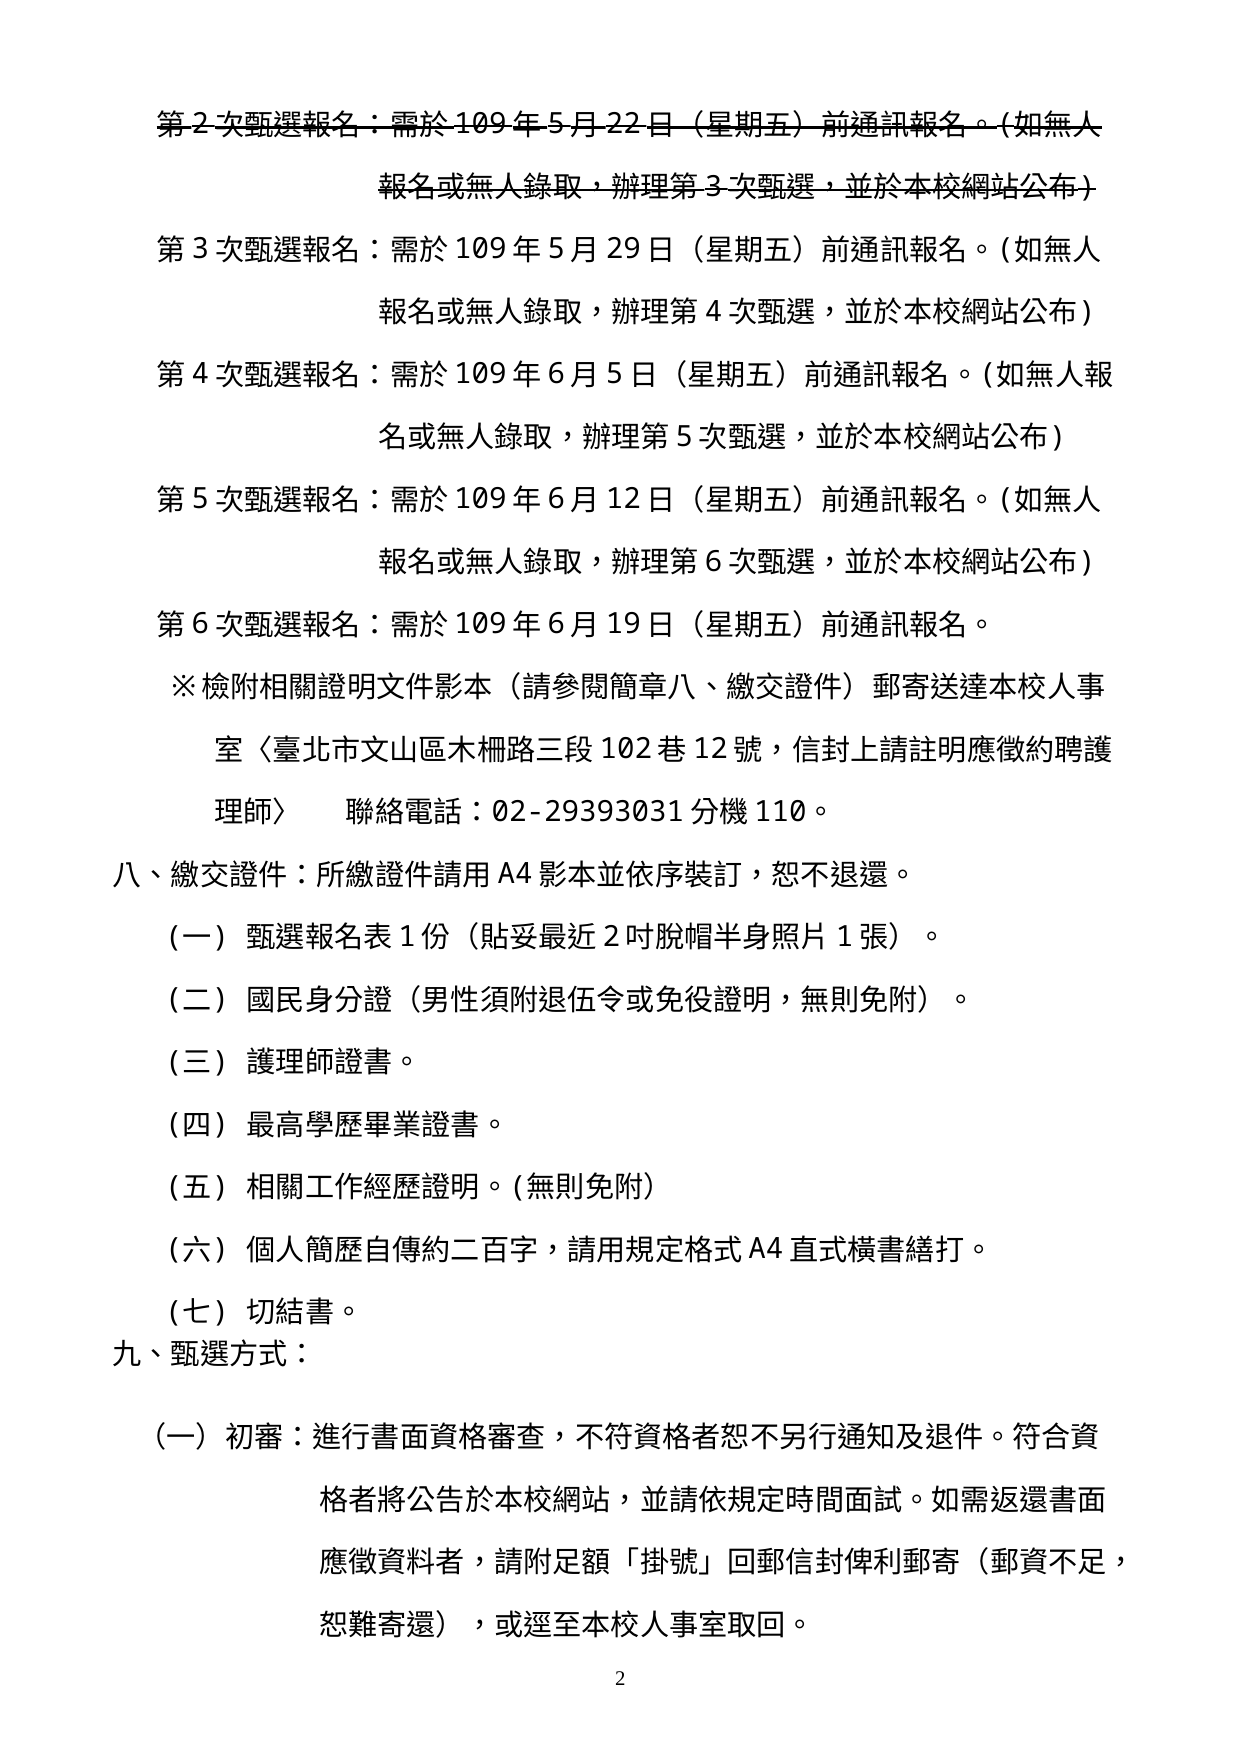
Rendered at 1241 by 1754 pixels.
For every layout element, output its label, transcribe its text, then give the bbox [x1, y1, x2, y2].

text (四) 最高學歷畢業證書。 [112, 1081, 1128, 1143]
text 八、繳交證件：所繳證件請用A4影本並依序裝訂，恕不退還。 [112, 831, 1128, 893]
text （一）初審：進行書面資格審查，不符資格者恕不另行通知及退件。符合資格者將公告於本校網站，並請依規定時間面試。如需返還書面應徵資料者，請附足額「掛號」回郵信封俾利郵寄（郵資不足，恕難寄還），或逕至本校人事室取回。 [137, 1393, 1128, 1643]
text 第4次甄選報名：需於109年6月5日（星期五）前通訊報名。(如無人報名或無人錄取，辦理第5次甄選，並於本校網站公布) [156, 331, 1128, 456]
text (六) 個人簡歷自傳約二百字，請用規定格式A4直式橫書繕打。 [112, 1206, 1128, 1268]
text (二) 國民身分證（男性須附退伍令或免役證明，無則免附）。 [112, 956, 1128, 1018]
text 第2次甄選報名：需於109年5月22日（星期五）前通訊報名。(如無人報名或無人錄取，辦理第3次甄選，並於本校網站公布) [156, 81, 1128, 206]
text 第3次甄選報名：需於109年5月29日（星期五）前通訊報名。(如無人報名或無人錄取，辦理第4次甄選，並於本校網站公布) [156, 206, 1128, 331]
text 第6次甄選報名：需於109年6月19日（星期五）前通訊報名。 [156, 581, 1128, 643]
text 九、甄選方式： [112, 1331, 1128, 1373]
text (一) 甄選報名表1份（貼妥最近2吋脫帽半身照片1張）。 [112, 893, 1128, 956]
text (七) 切結書。 [112, 1268, 1128, 1331]
text ※檢附相關證明文件影本（請參閱簡章八、繳交證件）郵寄送達本校人事室〈臺北市文山區木柵路三段102巷12號，信封上請註明應徵約聘護理師〉 聯絡電話：02-29393031分機110。 [166, 643, 1128, 831]
text 第5次甄選報名：需於109年6月12日（星期五）前通訊報名。(如無人報名或無人錄取，辦理第6次甄選，並於本校網站公布) [156, 456, 1128, 581]
text (五) 相關工作經歷證明。(無則免附） [112, 1143, 1128, 1206]
text (三) 護理師證書。 [112, 1018, 1128, 1081]
